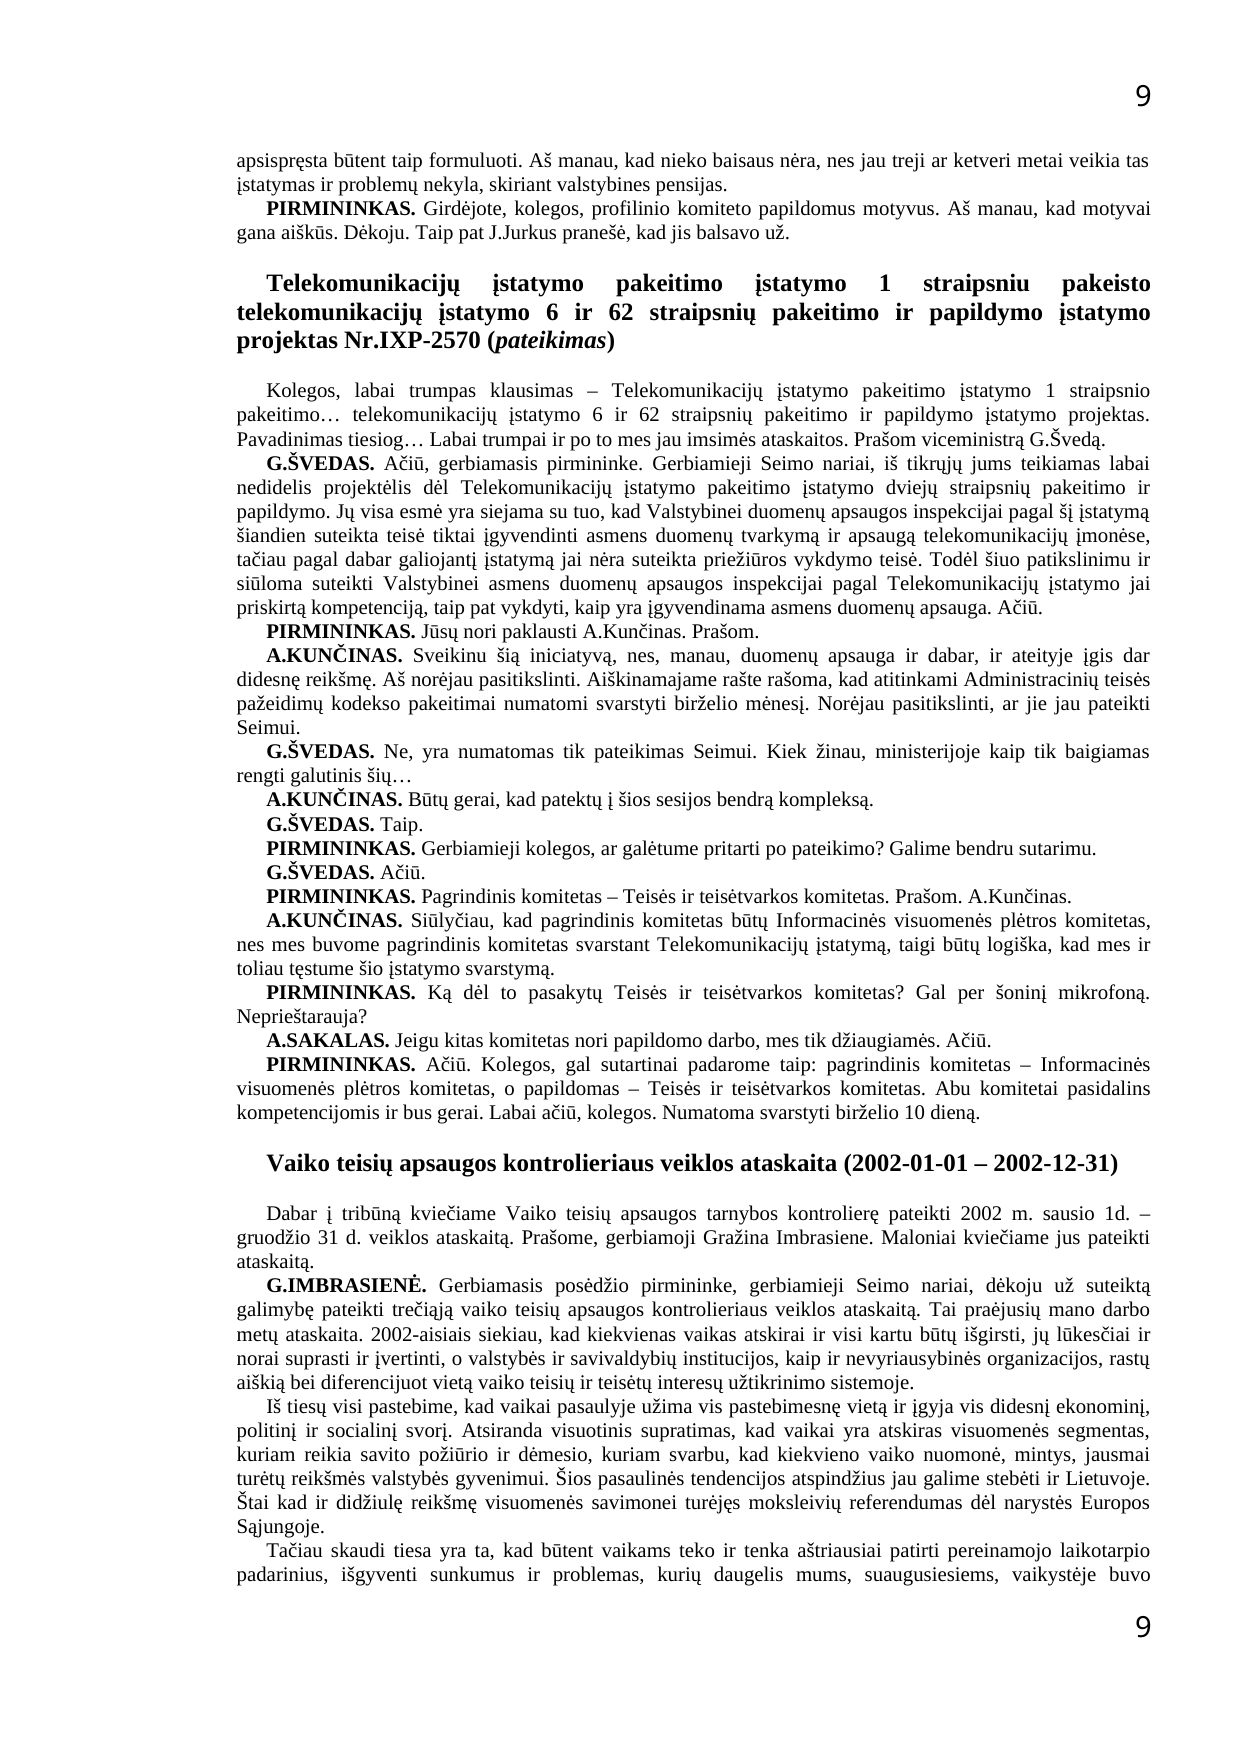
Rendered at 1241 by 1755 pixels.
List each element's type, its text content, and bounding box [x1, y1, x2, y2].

text A.SAKALAS. Jeigu kitas komitetas nori papildomo darbo, mes tik džiaugiamės. Ačiū. [236, 1028, 1152, 1052]
text Kolegos, labai trumpas klausimas – Telekomunikacijų įstatymo pakeitimo įstatymo 1 straipsnio pakeitimo… telekomunikacijų įstatymo 6 ir 62 straipsnių pakeitimo ir papildymo įstatymo projektas. Pavadinimas tiesiog… Labai trumpai ir po to mes jau imsimės ataskaitos. Prašom viceministrą G.Švedą. [236, 378, 1152, 451]
text G.ŠVEDAS. Taip. [236, 811, 1152, 836]
text PIRMININKAS. Pagrindinis komitetas – Teisės ir teisėtvarkos komitetas. Prašom. A.Kunčinas. [236, 884, 1152, 908]
text G.ŠVEDAS. Ne, yra numatomas tik pateikimas Seimui. Kiek žinau, ministerijoje kaip tik baigiamas rengti galutinis šių… [236, 739, 1152, 787]
text Iš tiesų visi pastebime, kad vaikai pasaulyje užima vis pastebimesnę vietą ir įgyja vis didesnį ekonominį, politinį ir socialinį svorį. Atsiranda visuotinis supratimas, kad vaikai yra atskiras visuomenės segmentas, kuriam reikia savito požiūrio ir dėmesio, kuriam svarbu, kad kiekvieno vaiko nuomonė, mintys, jausmai turėtų reikšmės valstybės gyvenimui. Šios pasaulinės tendencijos atspindžius jau galime stebėti ir Lietuvoje. Štai kad ir didžiulę reikšmę visuomenės savimonei turėjęs moksleivių referendumas dėl narystės Europos Sąjungoje. [236, 1394, 1152, 1538]
text PIRMININKAS. Jūsų nori paklausti A.Kunčinas. Prašom. [236, 619, 1152, 643]
text A.KUNČINAS. Būtų gerai, kad patektų į šios sesijos bendrą kompleksą. [236, 787, 1152, 811]
text G.ŠVEDAS. Ačiū, gerbiamasis pirmininke. Gerbiamieji Seimo nariai, iš tikrųjų jums teikiamas labai nedidelis projektėlis dėl Telekomunikacijų įstatymo pakeitimo įstatymo dviejų straipsnių pakeitimo ir papildymo. Jų visa esmė yra siejama su tuo, kad Valstybinei duomenų apsaugos inspekcijai pagal šį įstatymą šiandien suteikta teisė tiktai įgyvendinti asmens duomenų tvarkymą ir apsaugą telekomunikacijų įmonėse, tačiau pagal dabar galiojantį įstatymą jai nėra suteikta priežiūros vykdymo teisė. Todėl šiuo patikslinimu ir siūloma suteikti Valstybinei asmens duomenų apsaugos inspekcijai pagal Telekomunikacijų įstatymo jai priskirtą kompetenciją, taip pat vykdyti, kaip yra įgyvendinama asmens duomenų apsauga. Ačiū. [236, 451, 1152, 619]
text Telekomunikacijų įstatymo pakeitimo įstatymo 1 straipsniu pakeisto telekomunikacijų įstatymo 6 ir 62 straipsnių pakeitimo ir papildymo įstatymo projektas Nr.IXP-2570 (pateikimas) [236, 268, 1152, 354]
text Vaiko teisių apsaugos kontrolieriaus veiklos ataskaita (2002-01-01 – 2002-12-31) [236, 1148, 1152, 1177]
text Tačiau skaudi tiesa yra ta, kad būtent vaikams teko ir tenka aštriausiai patirti pereinamojo laikotarpio padarinius, išgyventi sunkumus ir problemas, kurių daugelis mums, suaugusiesiems, vaikystėje buvo [236, 1538, 1152, 1586]
text PIRMININKAS. Girdėjote, kolegos, profilinio komiteto papildomus motyvus. Aš manau, kad motyvai gana aiškūs. Dėkoju. Taip pat J.Jurkus pranešė, kad jis balsavo už. [236, 196, 1152, 244]
text apsispręsta būtent taip formuluoti. Aš manau, kad nieko baisaus nėra, nes jau treji ar ketveri metai veikia tas įstatymas ir problemų nekyla, skiriant valstybines pensijas. [236, 148, 1152, 196]
text G.IMBRASIENĖ. Gerbiamasis posėdžio pirmininke, gerbiamieji Seimo nariai, dėkoju už suteiktą galimybę pateikti trečiąją vaiko teisių apsaugos kontrolieriaus veiklos ataskaitą. Tai praėjusių mano darbo metų ataskaita. 2002-aisiais siekiau, kad kiekvienas vaikas atskirai ir visi kartu būtų išgirsti, jų lūkesčiai ir norai suprasti ir įvertinti, o valstybės ir savivaldybių institucijos, kaip ir nevyriausybinės organizacijos, rastų aiškią bei diferencijuot vietą vaiko teisių ir teisėtų interesų užtikrinimo sistemoje. [236, 1273, 1152, 1394]
text A.KUNČINAS. Sveikinu šią iniciatyvą, nes, manau, duomenų apsauga ir dabar, ir ateityje įgis dar didesnę reikšmę. Aš norėjau pasitikslinti. Aiškinamajame rašte rašoma, kad atitinkami Administracinių teisės pažeidimų kodekso pakeitimai numatomi svarstyti birželio mėnesį. Norėjau pasitikslinti, ar jie jau pateikti Seimui. [236, 643, 1152, 739]
text G.ŠVEDAS. Ačiū. [236, 859, 1152, 884]
text A.KUNČINAS. Siūlyčiau, kad pagrindinis komitetas būtų Informacinės visuomenės plėtros komitetas, nes mes buvome pagrindinis komitetas svarstant Telekomunikacijų įstatymą, taigi būtų logiška, kad mes ir toliau tęstume šio įstatymo svarstymą. [236, 908, 1152, 980]
text PIRMININKAS. Gerbiamieji kolegos, ar galėtume pritarti po pateikimo? Galime bendru sutarimu. [236, 836, 1152, 859]
text PIRMININKAS. Ką dėl to pasakytų Teisės ir teisėtvarkos komitetas? Gal per šoninį mikrofoną. Neprieštarauja? [236, 980, 1152, 1028]
text PIRMININKAS. Ačiū. Kolegos, gal sutartinai padarome taip: pagrindinis komitetas – Informacinės visuomenės plėtros komitetas, o papildomas – Teisės ir teisėtvarkos komitetas. Abu komitetai pasidalins kompetencijomis ir bus gerai. Labai ačiū, kolegos. Numatoma svarstyti birželio 10 dieną. [236, 1052, 1152, 1124]
text Dabar į tribūną kviečiame Vaiko teisių apsaugos tarnybos kontrolierę pateikti 2002 m. sausio 1d. – gruodžio 31 d. veiklos ataskaitą. Prašome, gerbiamoji Gražina Imbrasiene. Maloniai kviečiame jus pateikti ataskaitą. [236, 1201, 1152, 1273]
